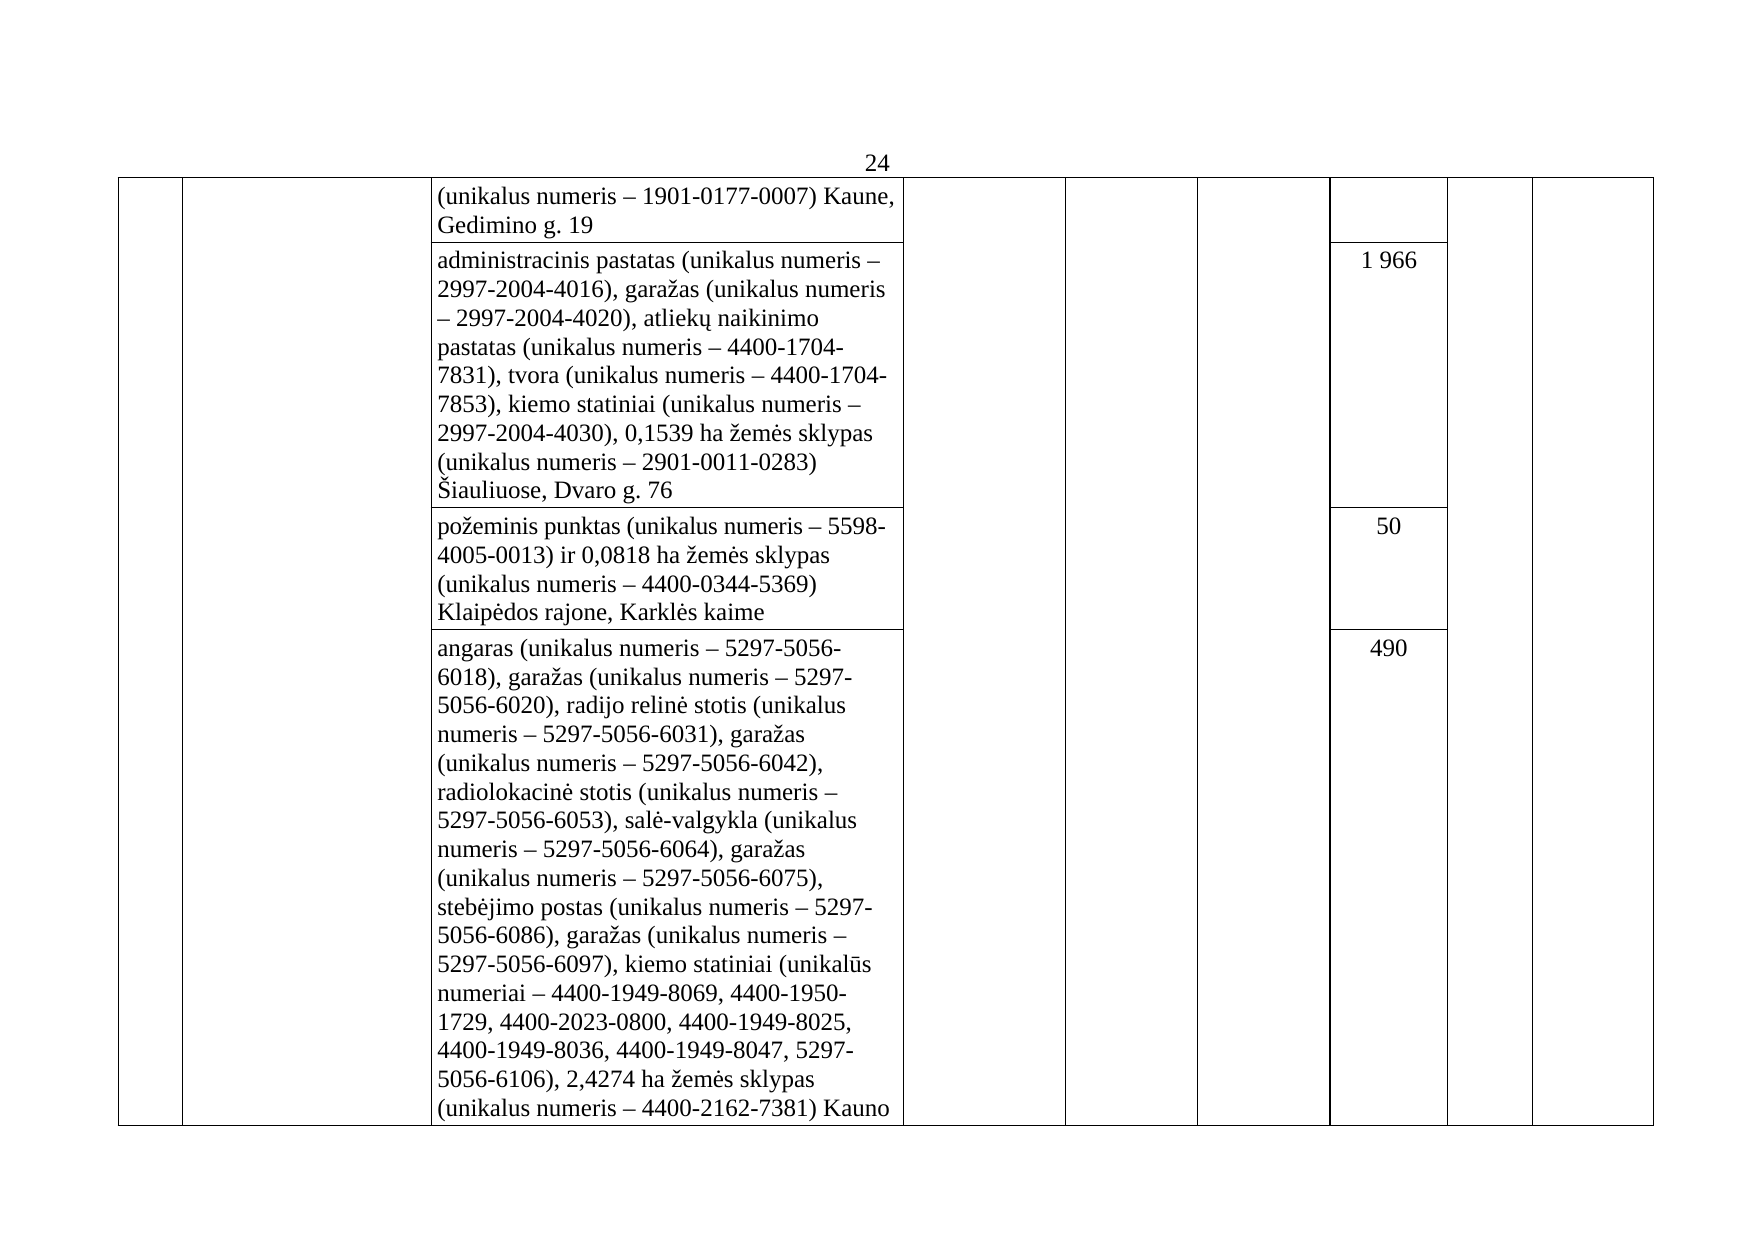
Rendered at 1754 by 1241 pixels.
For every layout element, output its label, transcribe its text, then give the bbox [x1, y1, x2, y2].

table_cell [1331, 178, 1447, 242]
table_cell [1448, 178, 1532, 1125]
table_cell [1533, 178, 1653, 1125]
table_cell 490 [1331, 630, 1447, 1125]
table_cell [183, 178, 431, 1125]
table_cell 1 966 [1331, 243, 1447, 507]
table_cell angaras (unikalus numeris – 5297-5056-6018), garažas (unikalus numeris – 5297-5056-6020), radijo relinė stotis (unikalus numeris – 5297-5056-6031), garažas (unikalus numeris – 5297-5056-6042), radiolokacinė stotis (unikalus numeris – 5297-5056-6053), salė-valgykla (unikalus numeris – 5297-5056-6064), garažas (unikalus numeris – 5297-5056-6075), stebėjimo postas (unikalus numeris – 5297-5056-6086), garažas (unikalus numeris – 5297-5056-6097), kiemo statiniai (unikalūs numeriai – 4400-1949-8069, 4400-1950-1729, 4400-2023-0800, 4400-1949-8025, 4400-1949-8036, 4400-1949-8047, 5297-5056-6106), 2,4274 ha žemės sklypas (unikalus numeris – 4400-2162-7381) Kauno [432, 630, 903, 1125]
table_cell [119, 178, 182, 1125]
table_cell [1066, 178, 1197, 1125]
table_cell [904, 178, 1065, 1125]
table_cell [1198, 178, 1329, 1125]
table_cell administracinis pastatas (unikalus numeris – 2997-2004-4016), garažas (unikalus numeris – 2997-2004-4020), atliekų naikinimo pastatas (unikalus numeris – 4400-1704-7831), tvora (unikalus numeris – 4400-1704-7853), kiemo statiniai (unikalus numeris – 2997-2004-4030), 0,1539 ha žemės sklypas (unikalus numeris – 2901-0011-0283) Šiauliuose, Dvaro g. 76 [432, 243, 903, 507]
table_cell 50 [1331, 508, 1447, 629]
table_cell požeminis punktas (unikalus numeris – 5598-4005-0013) ir 0,0818 ha žemės sklypas (unikalus numeris – 4400-0344-5369) Klaipėdos rajone, Karklės kaime [432, 508, 903, 629]
table_cell (unikalus numeris – 1901-0177-0007) Kaune, Gedimino g. 19 [432, 178, 903, 242]
